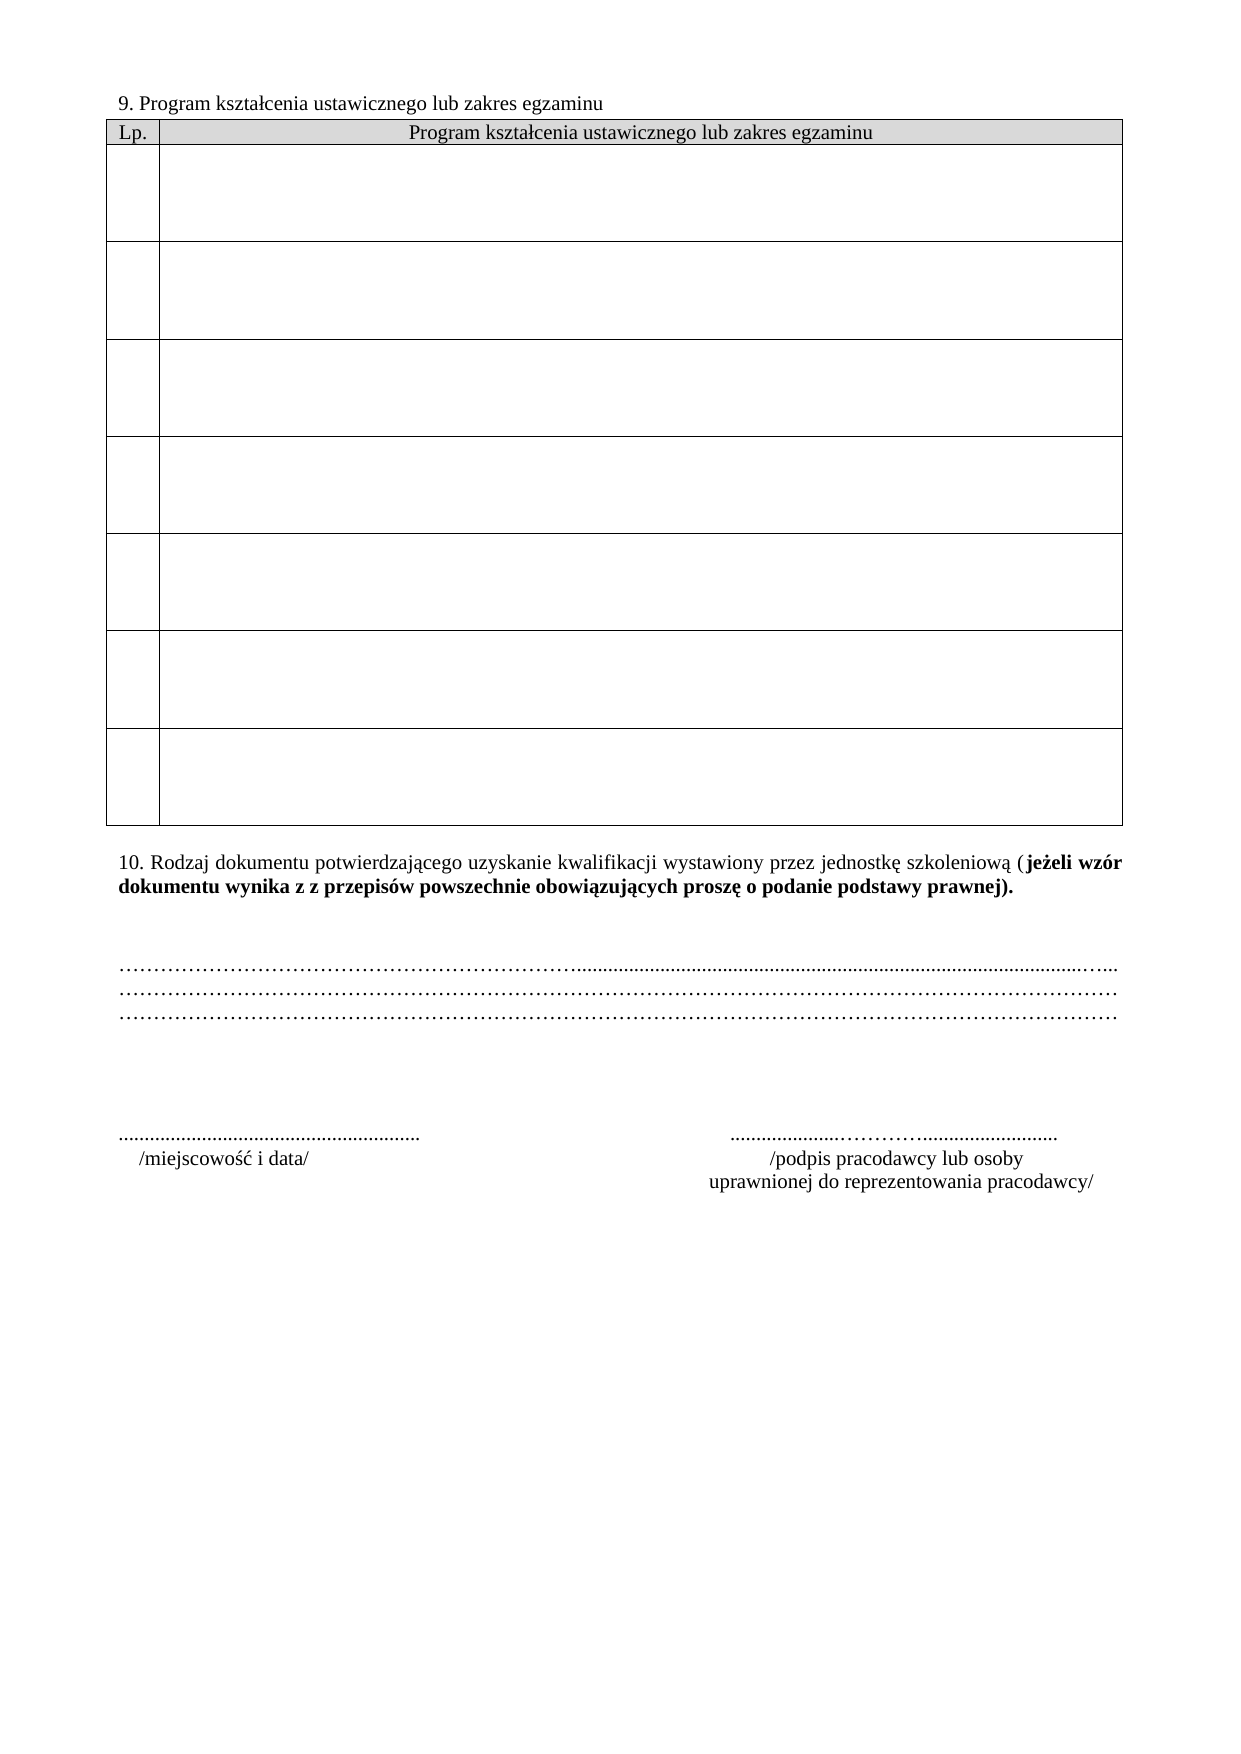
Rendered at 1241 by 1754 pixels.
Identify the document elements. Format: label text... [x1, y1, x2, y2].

table_header Program kształcenia ustawicznego lub zakres egzaminu [160, 120, 1122, 144]
text 10. Rodzaj dokumentu potwierdzającego uzyskanie kwalifikacji wystawiony przez jednostkę szkoleniową (jeżeli wzór dokumentu wynika z z przepisów powszechnie obowiązujących proszę o podanie podstawy prawnej). [118, 850, 1122, 898]
table_cell [107, 534, 159, 630]
table_cell [107, 145, 159, 241]
table_cell [160, 534, 1122, 630]
text .......................................................... .....................………….......................... [118, 1121, 1122, 1145]
table_cell [107, 437, 159, 533]
table_cell [107, 242, 159, 338]
table_cell [160, 437, 1122, 533]
table_cell [160, 340, 1122, 436]
text ………………………………………………………….................................................................................................…...……………………………………………………………………………………………………………………………………………………………………………………………………………………………………………………………… [118, 952, 1122, 1024]
table_cell [160, 631, 1122, 728]
table_cell [160, 729, 1122, 825]
table_cell [160, 145, 1122, 241]
table_cell [160, 242, 1122, 338]
table_cell [107, 729, 159, 825]
table_cell [107, 340, 159, 436]
text /miejscowość i data/ /podpis pracodawcy lub osoby uprawnionej do reprezentowania pracodawcy/ [118, 1145, 1122, 1193]
table_header Lp. [107, 120, 159, 144]
table_cell [107, 631, 159, 728]
text 9. Program kształcenia ustawicznego lub zakres egzaminu [118, 91, 1122, 115]
